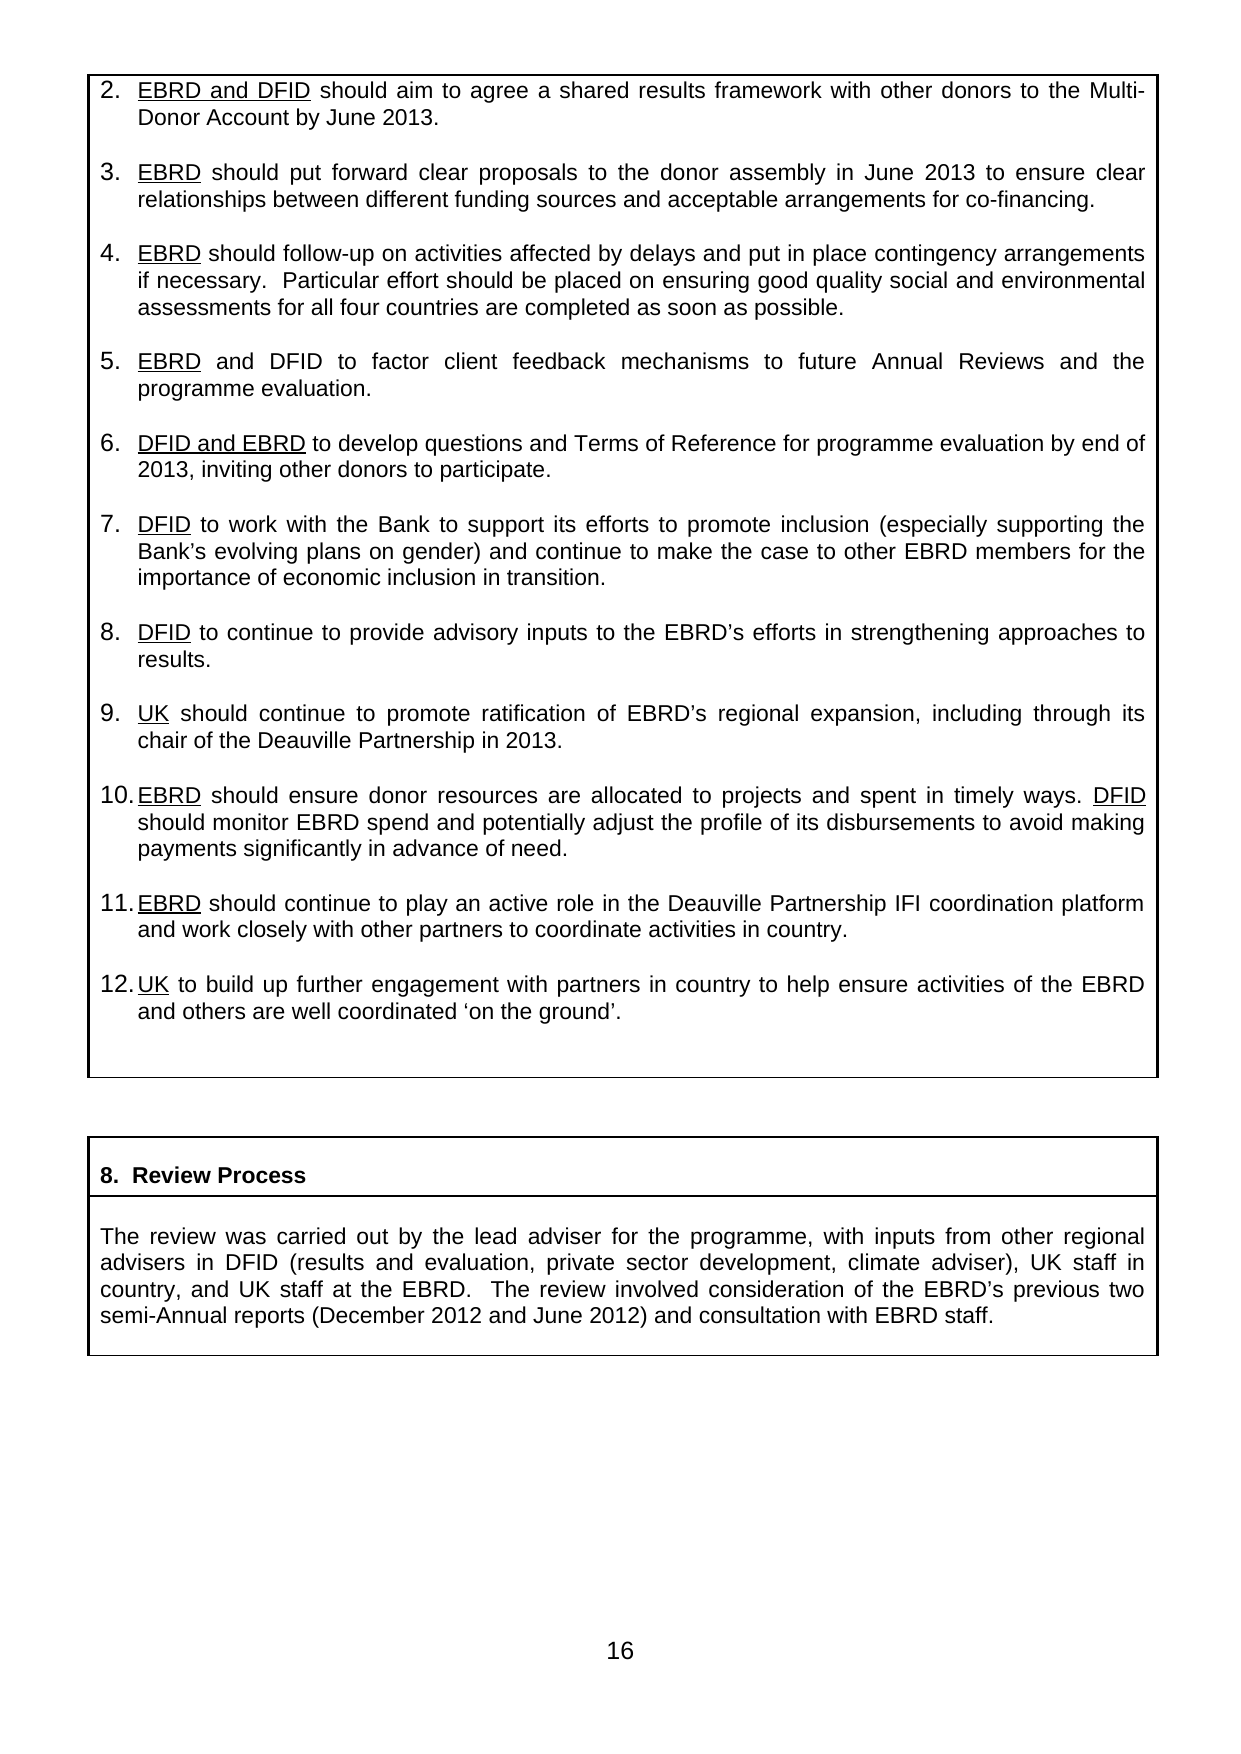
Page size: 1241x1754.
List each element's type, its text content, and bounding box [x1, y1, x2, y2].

table_cell The review was carried out by the lead adviser for the programme, with inputs from other regional advisers in DFID (results and evaluation, private sector development, climate adviser), UK staff in country, and UK staff at the EBRD. The review involved consideration of the EBRD’s previous two semi-Annual reports (December 2012 and June 2012) and consultation with EBRD staff. [90, 1197, 1156, 1355]
table_header 8. Review Process [90, 1138, 1156, 1195]
table_cell The UK’s £5m contribution to the EBRD’s Multi-Donor Account for technical cooperation is enabling a key institution with experience of promoting transition, a focus on private sector development, and potentially significant resources to invest, to start operating in reforming countries in the MENA region. During the first year of the programme the EBRD has established a strong presence in the region and, with UK and other donor funds, has initiated a number of worthwhile technical cooperation activities. A number of investment projects are being established by the Bank. The EBRD has also been playing an active role in donor coordination activities through the Deauville Partnership. Performance against logframe outputs and indicators overall has been moderately less than expected. This has partly been due to lack of clarity at the start of the programme as to which activities would be funded from which funding sources, and for how long. In some cases, the expectations for delivery in the first year of the programme were too high. There have also been some delays that have affected progress, some within and some outside of EBRD’s control. Whilst it has not been possible to assess fully at this stage the value for money of the programme, initial indications suggest that good value will be achieved. There are medium risks to future delivery, including risks around country conditions, delays in full regional expansion, further implementation delays, lack of focus on economic inclusion as a transition priority, and possible lack of donor coordination in country. These risks will require monitoring and management (including through the actions below). The key actions arising from the review are: EBRD and DFID to revise the programme logframe, reflecting an appropriate balance between the Multi-Donor Account and other funding sources, ensuring milestones are realistic, incorporating important activities not currently included, and removing output 5. EBRD and DFID should aim to agree a shared results framework with other donors to the Multi-Donor Account by June 2013. EBRD should put forward clear proposals to the donor assembly in June 2013 to ensure clear relationships between different funding sources and acceptable arrangements for co-financing. EBRD should follow-up on activities affected by delays and put in place contingency arrangements if necessary. Particular effort should be placed on ensuring good quality social and environmental assessments for all four countries are completed as soon as possible. EBRD and DFID to factor client feedback mechanisms to future Annual Reviews and the programme evaluation. DFID and EBRD to develop questions and Terms of Reference for programme evaluation by end of 2013, inviting other donors to participate. DFID to work with the Bank to support its efforts to promote inclusion (especially supporting the Bank’s evolving plans on gender) and continue to make the case to other EBRD members for the importance of economic inclusion in transition. DFID to continue to provide advisory inputs to the EBRD’s efforts in strengthening approaches to results. UK should continue to promote ratification of EBRD’s regional expansion, including through its chair of the Deauville Partnership in 2013. EBRD should ensure donor resources are allocated to projects and spent in timely ways. DFID should monitor EBRD spend and potentially adjust the profile of its disbursements to avoid making payments significantly in advance of need. EBRD should continue to play an active role in the Deauville Partnership IFI coordination platform and work closely with other partners to coordinate activities in country. UK to build up further engagement with partners in country to help ensure activities of the EBRD and others are well coordinated ‘on the ground’. [90, 76, 1156, 1077]
